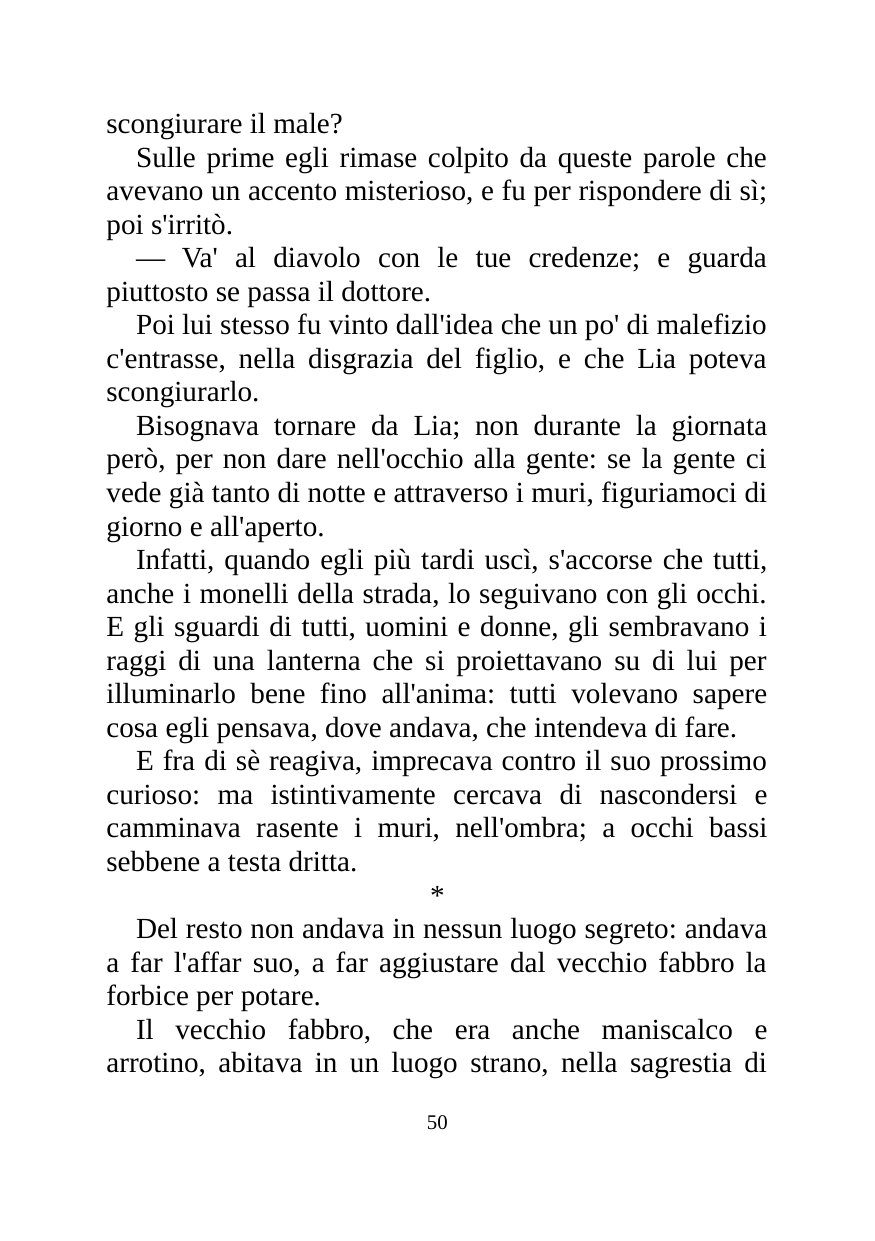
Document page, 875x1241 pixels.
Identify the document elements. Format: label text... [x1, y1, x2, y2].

text Bisognava tornare da Lia; non durante la giornata però, per non dare nell'occhio alla gente: se la gente ci vede già tanto di notte e attraverso i muri, figuriamoci di giorno e all'aperto. [106, 408, 768, 542]
text Il vecchio fabbro, che era anche maniscalco e arrotino, abitava in un luogo strano, nella sagrestia di [106, 1012, 768, 1079]
text Poi lui stesso fu vinto dall'idea che un po' di malefizio c'entrasse, nella disgrazia del figlio, e che Lia poteva scongiurarlo. [106, 307, 768, 408]
text Del resto non andava in nessun luogo segreto: andava a far l'affar suo, a far aggiustare dal vecchio fabbro la forbice per potare. [106, 911, 768, 1012]
text — Va' al diavolo con le tue credenze; e guarda piuttosto se passa il dottore. [106, 240, 768, 307]
text E fra di sè reagiva, imprecava contro il suo prossimo curioso: ma istintivamente cercava di nascondersi e camminava rasente i muri, nell'ombra; a occhi bassi sebbene a testa dritta. [106, 743, 768, 878]
text * [106, 878, 768, 911]
text Sulle prime egli rimase colpito da queste parole che avevano un accento misterioso, e fu per rispondere di sì; poi s'irritò. [106, 140, 768, 240]
text scongiurare il male? [106, 106, 768, 140]
text Infatti, quando egli più tardi uscì, s'accorse che tutti, anche i monelli della strada, lo seguivano con gli occhi. E gli sguardi di tutti, uomini e donne, gli sembravano i raggi di una lanterna che si proiettavano su di lui per illuminarlo bene fino all'anima: tutti volevano sapere cosa egli pensava, dove andava, che intendeva di fare. [106, 542, 768, 743]
